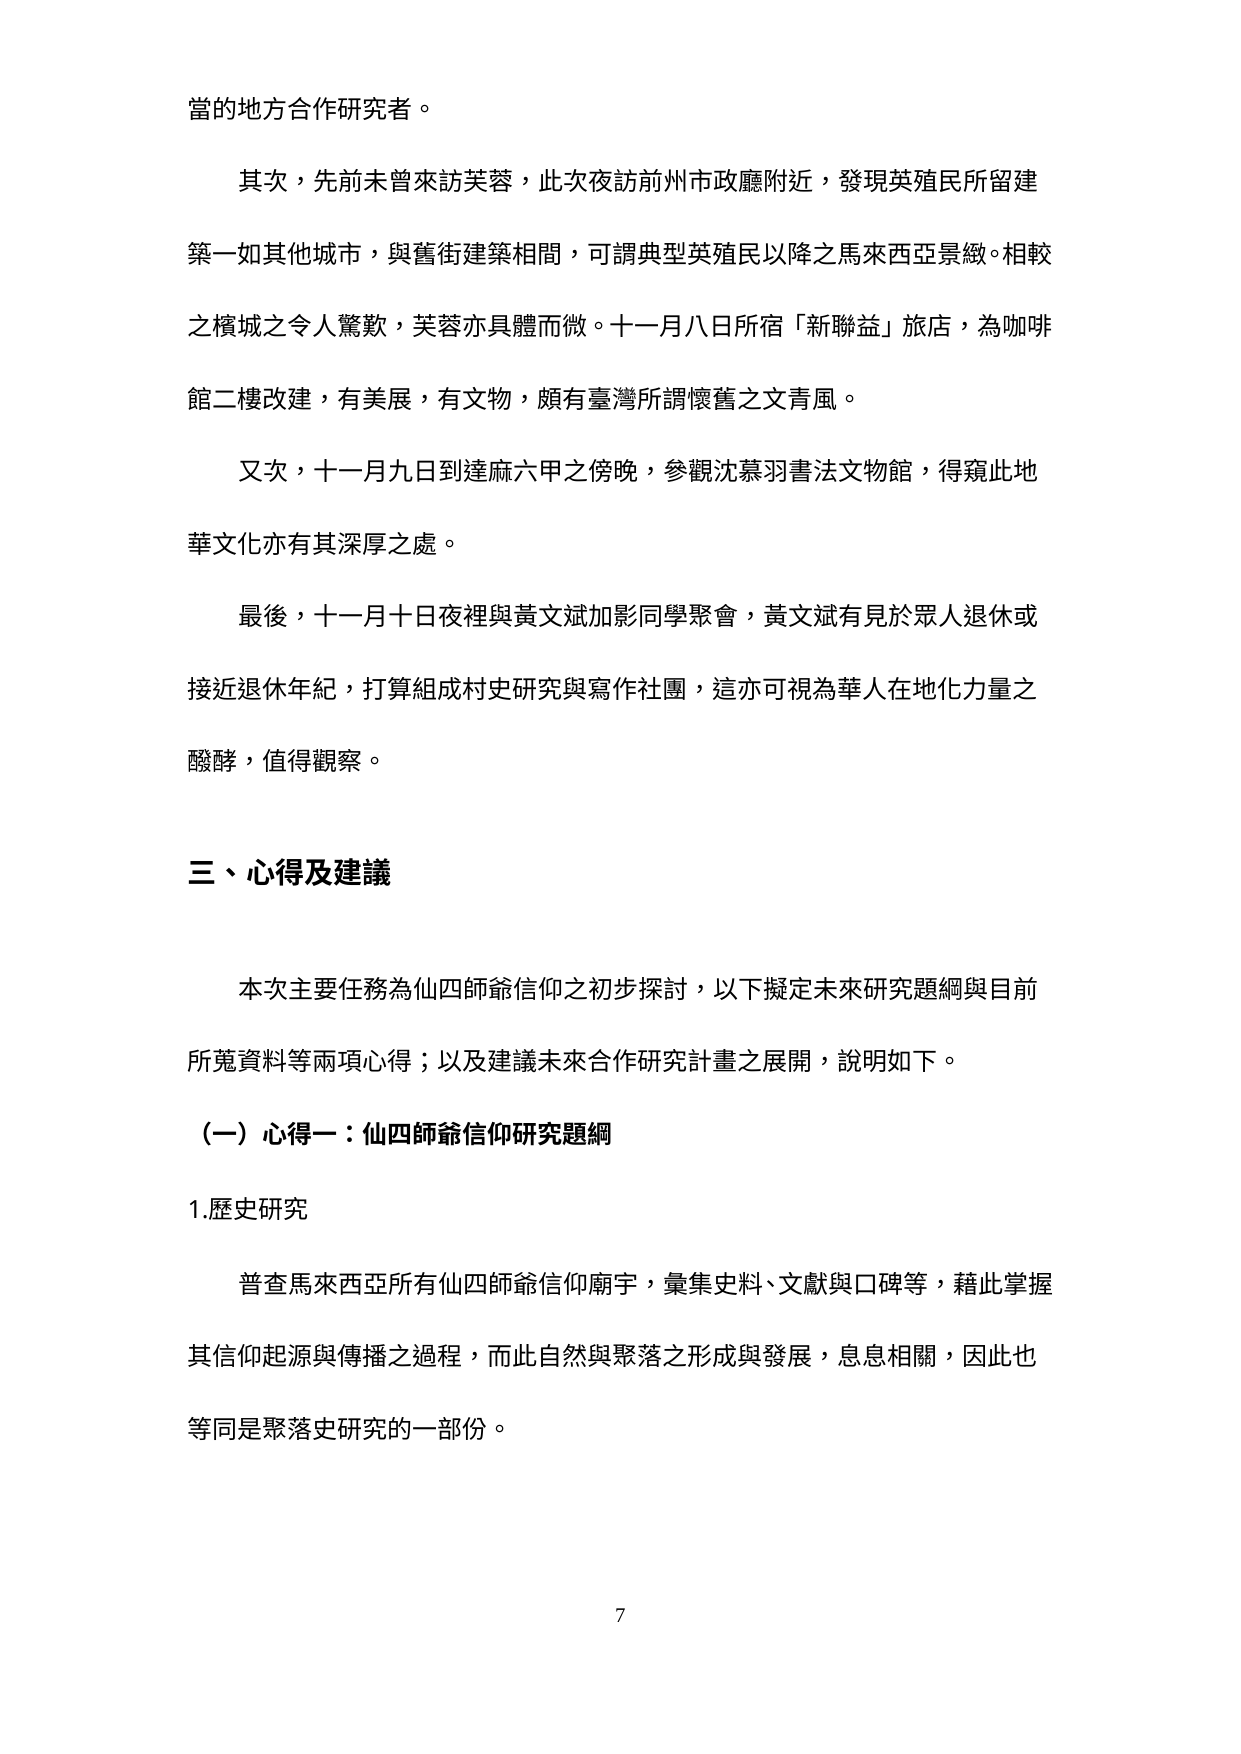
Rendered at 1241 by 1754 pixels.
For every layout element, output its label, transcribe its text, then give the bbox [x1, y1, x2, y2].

text 最後，十一月十日夜裡與黃文斌加影同學聚會，黃文斌有見於眾人退休或接近退休年紀，打算組成村史研究與寫作社團，這亦可視為華人在地化力量之醱酵，值得觀察。 [187, 597, 1053, 778]
text 當的地方合作研究者。 [187, 89, 1053, 126]
subtitle 三、心得及建議 [187, 833, 1053, 908]
subtitle 1.歷史研究 [187, 1189, 1053, 1227]
subtitle （一）心得一：仙四師爺信仰研究題綱 [187, 1114, 1053, 1152]
text 普查馬來西亞所有仙四師爺信仰廟宇，彙集史料、文獻與口碑等，藉此掌握其信仰起源與傳播之過程，而此自然與聚落之形成與發展，息息相關，因此也等同是聚落史研究的一部份。 [187, 1264, 1053, 1445]
text 其次，先前未曾來訪芙蓉，此次夜訪前州市政廳附近，發現英殖民所留建築一如其他城市，與舊街建築相間，可謂典型英殖民以降之馬來西亞景緻。相較之檳城之令人驚歎，芙蓉亦具體而微。十一月八日所宿「新聯益」旅店，為咖啡館二樓改建，有美展，有文物，頗有臺灣所謂懷舊之文青風。 [187, 162, 1053, 416]
text 本次主要任務為仙四師爺信仰之初步探討，以下擬定未來研究題綱與目前所蒐資料等兩項心得；以及建議未來合作研究計畫之展開，說明如下。 [187, 969, 1053, 1078]
text 又次，十一月九日到達麻六甲之傍晚，參觀沈慕羽書法文物館，得窺此地華文化亦有其深厚之處。 [187, 452, 1053, 561]
